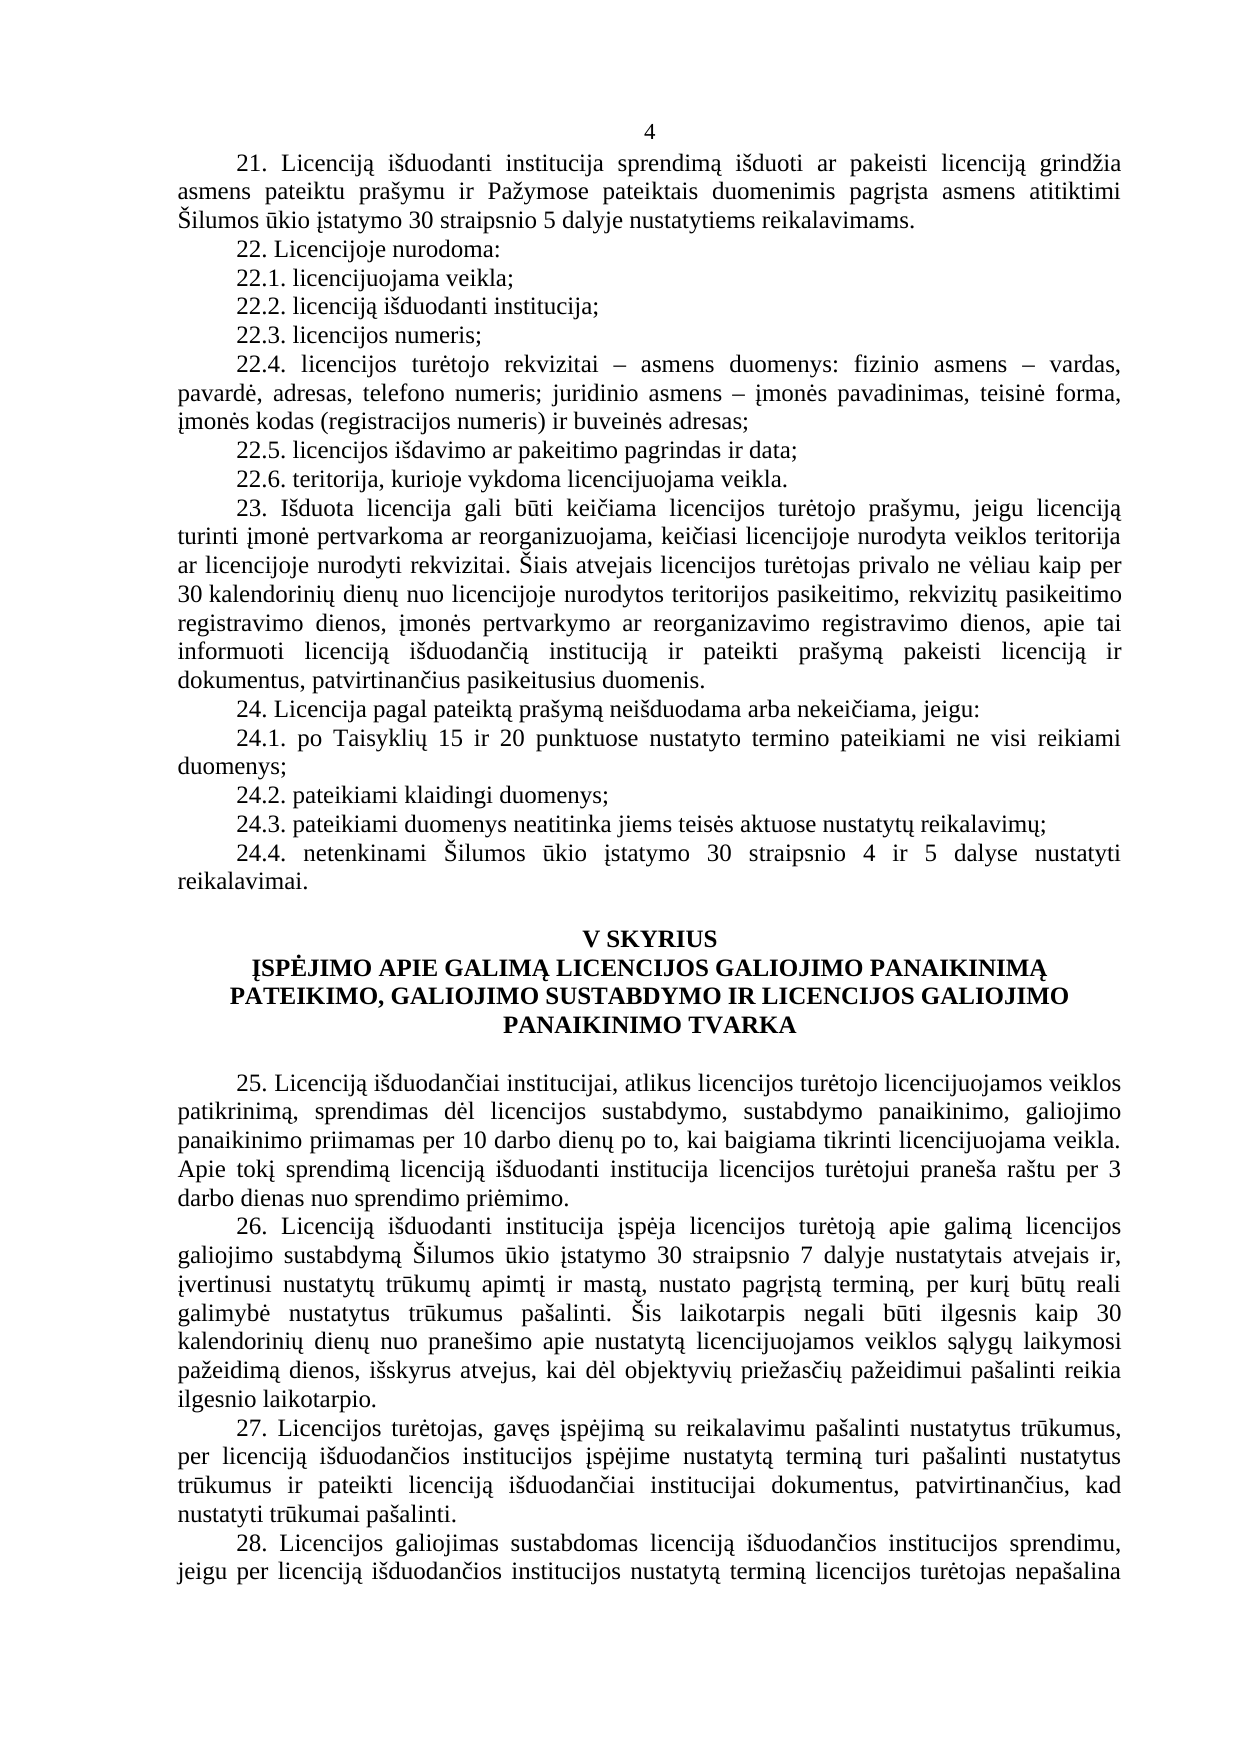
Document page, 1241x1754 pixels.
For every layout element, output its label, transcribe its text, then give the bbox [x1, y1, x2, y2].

text 24.3. pateikiami duomenys neatitinka jiems teisės aktuose nustatytų reikalavimų; [177, 809, 1122, 838]
text 27. Licencijos turėtojas, gavęs įspėjimą su reikalavimu pašalinti nustatytus trūkumus, per licenciją išduodančios institucijos įspėjime nustatytą terminą turi pašalinti nustatytus trūkumus ir pateikti licenciją išduodančiai institucijai dokumentus, patvirtinančius, kad nustatyti trūkumai pašalinti. [177, 1413, 1122, 1528]
text 22.5. licencijos išdavimo ar pakeitimo pagrindas ir data; [177, 435, 1122, 464]
text 24.4. netenkinami Šilumos ūkio įstatymo 30 straipsnio 4 ir 5 dalyse nustatyti reikalavimai. [177, 838, 1122, 895]
text 22.6. teritorija, kurioje vykdoma licencijuojama veikla. [177, 464, 1122, 493]
text 28. Licencijos galiojimas sustabdomas licenciją išduodančios institucijos sprendimu, jeigu per licenciją išduodančios institucijos nustatytą terminą licencijos turėtojas nepašalina [177, 1528, 1122, 1585]
text ĮSPĖJIMO APIE GALIMĄ LICENCIJOS GALIOJIMO PANAIKINIMĄ PATEIKIMO, GALIOJIMO SUSTABDYMO IR LICENCIJOS GALIOJIMO PANAIKINIMO TVARKA [177, 953, 1122, 1039]
text 22.4. licencijos turėtojo rekvizitai – asmens duomenys: fizinio asmens – vardas, pavardė, adresas, telefono numeris; juridinio asmens – įmonės pavadinimas, teisinė forma, įmonės kodas (registracijos numeris) ir buveinės adresas; [177, 349, 1122, 435]
text 25. Licenciją išduodančiai institucijai, atlikus licencijos turėtojo licencijuojamos veiklos patikrinimą, sprendimas dėl licencijos sustabdymo, sustabdymo panaikinimo, galiojimo panaikinimo priimamas per 10 darbo dienų po to, kai baigiama tikrinti licencijuojama veikla. Apie tokį sprendimą licenciją išduodanti institucija licencijos turėtojui praneša raštu per 3 darbo dienas nuo sprendimo priėmimo. [177, 1068, 1122, 1211]
text 22.2. licenciją išduodanti institucija; [177, 291, 1122, 320]
text 22.3. licencijos numeris; [177, 320, 1122, 349]
text 24. Licencija pagal pateiktą prašymą neišduodama arba nekeičiama, jeigu: [177, 694, 1122, 723]
text 23. Išduota licencija gali būti keičiama licencijos turėtojo prašymu, jeigu licenciją turinti įmonė pertvarkoma ar reorganizuojama, keičiasi licencijoje nurodyta veiklos teritorija ar licencijoje nurodyti rekvizitai. Šiais atvejais licencijos turėtojas privalo ne vėliau kaip per 30 kalendorinių dienų nuo licencijoje nurodytos teritorijos pasikeitimo, rekvizitų pasikeitimo registravimo dienos, įmonės pertvarkymo ar reorganizavimo registravimo dienos, apie tai informuoti licenciją išduodančią instituciją ir pateikti prašymą pakeisti licenciją ir dokumentus, patvirtinančius pasikeitusius duomenis. [177, 493, 1122, 694]
text 22. Licencijoje nurodoma: [177, 234, 1122, 263]
text V SKYRIUS [177, 924, 1122, 953]
text 21. Licenciją išduodanti institucija sprendimą išduoti ar pakeisti licenciją grindžia asmens pateiktu prašymu ir Pažymose pateiktais duomenimis pagrįsta asmens atitiktimi Šilumos ūkio įstatymo 30 straipsnio 5 dalyje nustatytiems reikalavimams. [177, 148, 1122, 234]
text 26. Licenciją išduodanti institucija įspėja licencijos turėtoją apie galimą licencijos galiojimo sustabdymą Šilumos ūkio įstatymo 30 straipsnio 7 dalyje nustatytais atvejais ir, įvertinusi nustatytų trūkumų apimtį ir mastą, nustato pagrįstą terminą, per kurį būtų reali galimybė nustatytus trūkumus pašalinti. Šis laikotarpis negali būti ilgesnis kaip 30 kalendorinių dienų nuo pranešimo apie nustatytą licencijuojamos veiklos sąlygų laikymosi pažeidimą dienos, išskyrus atvejus, kai dėl objektyvių priežasčių pažeidimui pašalinti reikia ilgesnio laikotarpio. [177, 1211, 1122, 1413]
text 24.1. po Taisyklių 15 ir 20 punktuose nustatyto termino pateikiami ne visi reikiami duomenys; [177, 723, 1122, 780]
text 24.2. pateikiami klaidingi duomenys; [177, 780, 1122, 809]
text 22.1. licencijuojama veikla; [177, 263, 1122, 291]
